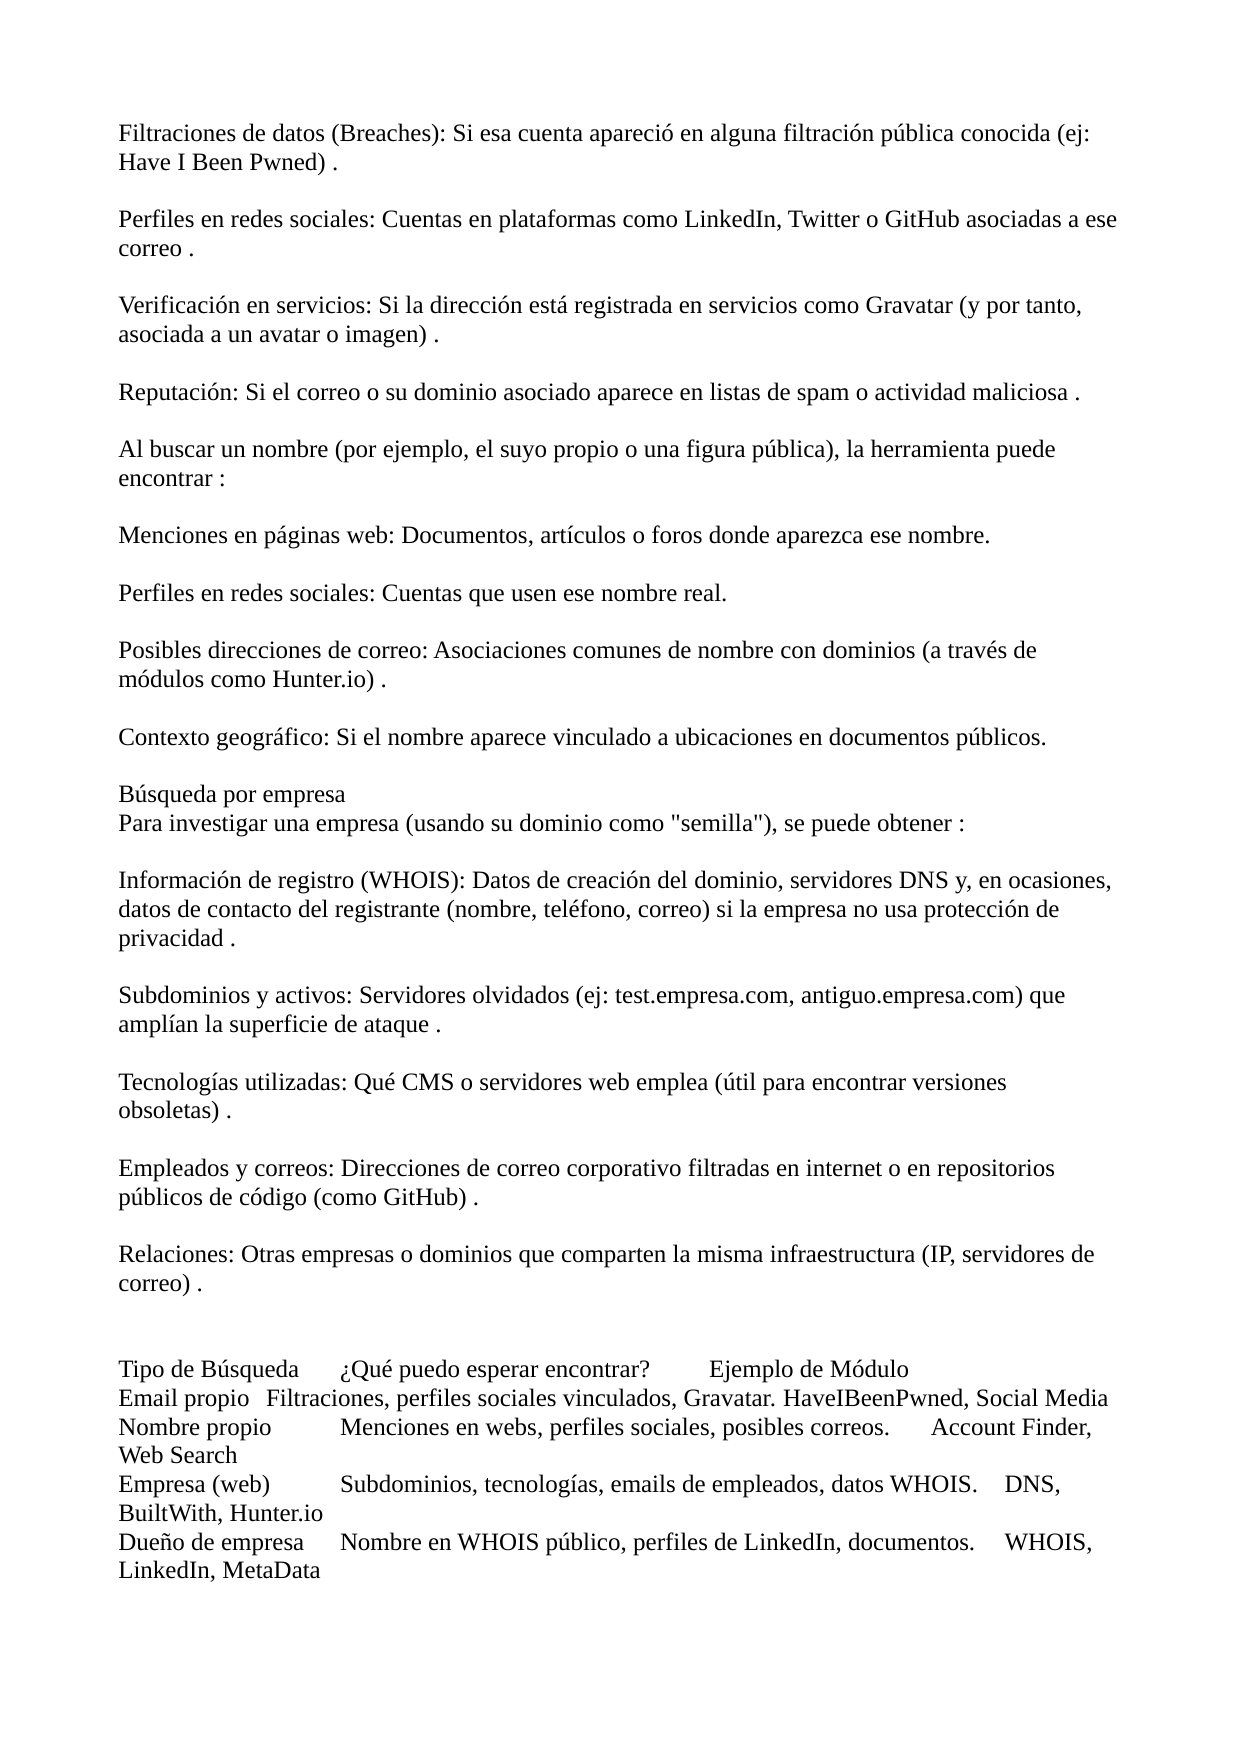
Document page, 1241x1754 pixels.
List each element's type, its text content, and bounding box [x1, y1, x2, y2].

text Filtraciones de datos (Breaches): Si esa cuenta apareció en alguna filtración pública conocida (ej: Have I Been Pwned) . [118, 118, 1122, 176]
text Verificación en servicios: Si la dirección está registrada en servicios como Gravatar (y por tanto, asociada a un avatar o imagen) . [118, 291, 1122, 348]
text Tecnologías utilizadas: Qué CMS o servidores web emplea (útil para encontrar versiones obsoletas) . [118, 1067, 1122, 1124]
text Subdominios y activos: Servidores olvidados (ej: test.empresa.com, antiguo.empresa.com) que amplían la superficie de ataque . [118, 981, 1122, 1038]
text Empresa (web) Subdominios, tecnologías, emails de empleados, datos WHOIS. DNS, BuiltWith, Hunter.io [118, 1469, 1122, 1527]
text Contexto geográfico: Si el nombre aparece vinculado a ubicaciones en documentos públicos. [118, 722, 1122, 751]
text Al buscar un nombre (por ejemplo, el suyo propio o una figura pública), la herramienta puede encontrar : [118, 434, 1122, 492]
text Tipo de Búsqueda ¿Qué puedo esperar encontrar? Ejemplo de Módulo [118, 1354, 1122, 1383]
text Perfiles en redes sociales: Cuentas que usen ese nombre real. [118, 578, 1122, 607]
text Menciones en páginas web: Documentos, artículos o foros donde aparezca ese nombre. [118, 521, 1122, 549]
text Perfiles en redes sociales: Cuentas en plataformas como LinkedIn, Twitter o GitHub asociadas a ese correo . [118, 204, 1122, 262]
text Información de registro (WHOIS): Datos de creación del dominio, servidores DNS y, en ocasiones, datos de contacto del registrante (nombre, teléfono, correo) si la empresa no usa protección de privacidad . [118, 866, 1122, 952]
text Búsqueda por empresa [118, 779, 1122, 808]
text Relaciones: Otras empresas o dominios que comparten la misma infraestructura (IP, servidores de correo) . [118, 1239, 1122, 1297]
text Dueño de empresa Nombre en WHOIS público, perfiles de LinkedIn, documentos. WHOIS, LinkedIn, MetaData [118, 1527, 1122, 1584]
text Para investigar una empresa (usando su dominio como "semilla"), se puede obtener : [118, 808, 1122, 837]
text Nombre propio Menciones en webs, perfiles sociales, posibles correos. Account Finder, Web Search [118, 1412, 1122, 1469]
text Reputación: Si el correo o su dominio asociado aparece en listas de spam o actividad maliciosa . [118, 377, 1122, 406]
text Empleados y correos: Direcciones de correo corporativo filtradas en internet o en repositorios públicos de código (como GitHub) . [118, 1153, 1122, 1211]
text Posibles direcciones de correo: Asociaciones comunes de nombre con dominios (a través de módulos como Hunter.io) . [118, 636, 1122, 693]
text Email propio Filtraciones, perfiles sociales vinculados, Gravatar. HaveIBeenPwned, Social Media [118, 1383, 1122, 1412]
